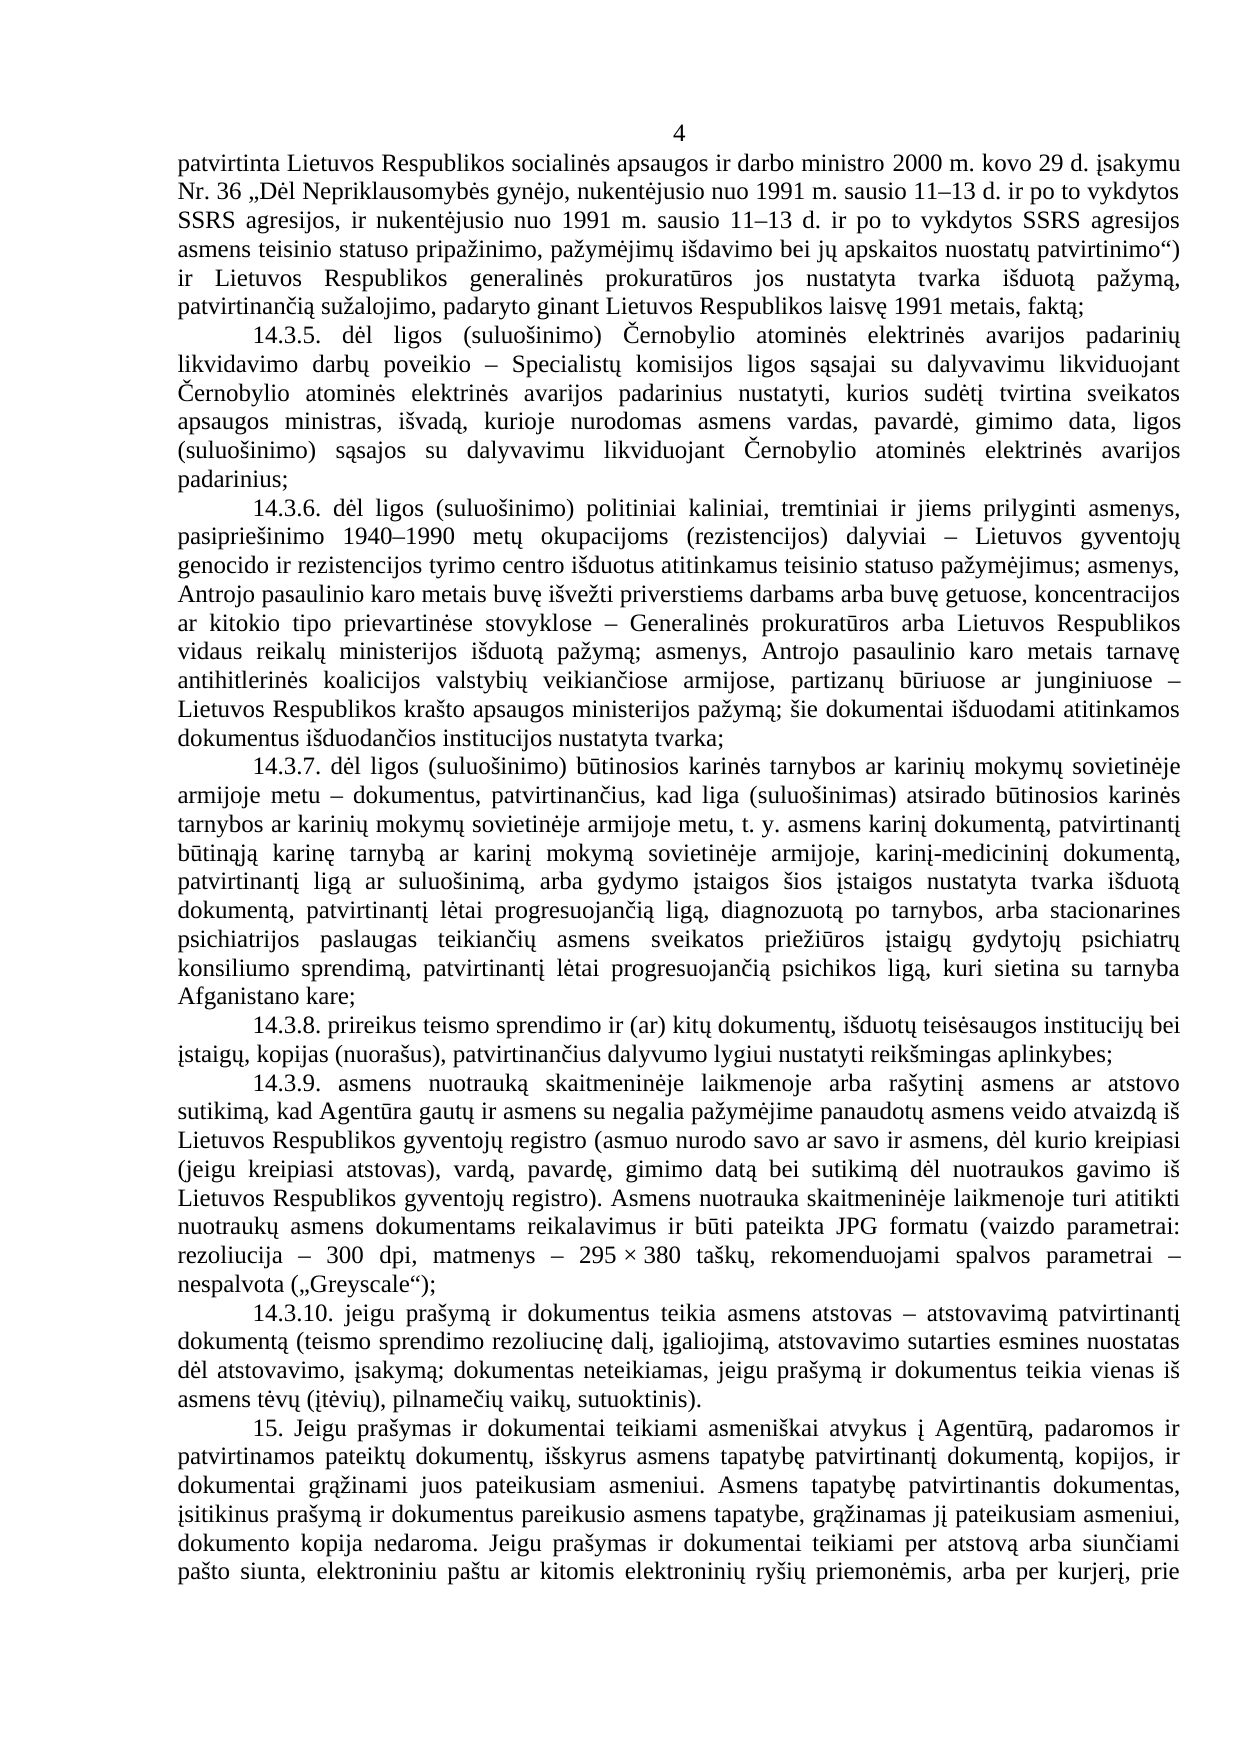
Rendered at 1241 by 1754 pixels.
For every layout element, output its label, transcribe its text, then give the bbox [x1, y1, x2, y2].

text 14.3.6. dėl ligos (suluošinimo) politiniai kaliniai, tremtiniai ir jiems prilyginti asmenys, pasipriešinimo 1940–1990 metų okupacijoms (rezistencijos) dalyviai – Lietuvos gyventojų genocido ir rezistencijos tyrimo centro išduotus atitinkamus teisinio statuso pažymėjimus; asmenys, Antrojo pasaulinio karo metais buvę išvežti priverstiems darbams arba buvę getuose, koncentracijos ar kitokio tipo prievartinėse stovyklose – Generalinės prokuratūros arba Lietuvos Respublikos vidaus reikalų ministerijos išduotą pažymą; asmenys, Antrojo pasaulinio karo metais tarnavę antihitlerinės koalicijos valstybių veikiančiose armijose, partizanų būriuose ar junginiuose – Lietuvos Respublikos krašto apsaugos ministerijos pažymą; šie dokumentai išduodami atitinkamos dokumentus išduodančios institucijos nustatyta tvarka; [177, 493, 1181, 751]
text 14.3.9. asmens nuotrauką skaitmeninėje laikmenoje arba rašytinį asmens ar atstovo sutikimą, kad Agentūra gautų ir asmens su negalia pažymėjime panaudotų asmens veido atvaizdą iš Lietuvos Respublikos gyventojų registro (asmuo nurodo savo ar savo ir asmens, dėl kurio kreipiasi (jeigu kreipiasi atstovas), vardą, pavardę, gimimo datą bei sutikimą dėl nuotraukos gavimo iš Lietuvos Respublikos gyventojų registro). Asmens nuotrauka skaitmeninėje laikmenoje turi atitikti nuotraukų asmens dokumentams reikalavimus ir būti pateikta JPG formatu (vaizdo parametrai: rezoliucija ‒ 300 dpi, matmenys ‒ 295 × 380 taškų, rekomenduojami spalvos parametrai ‒ nespalvota („Greyscale“); [177, 1068, 1181, 1298]
text patvirtinta Lietuvos Respublikos socialinės apsaugos ir darbo ministro 2000 m. kovo 29 d. įsakymu Nr. 36 „Dėl Nepriklausomybės gynėjo, nukentėjusio nuo 1991 m. sausio 11–13 d. ir po to vykdytos SSRS agresijos, ir nukentėjusio nuo 1991 m. sausio 11–13 d. ir po to vykdytos SSRS agresijos asmens teisinio statuso pripažinimo, pažymėjimų išdavimo bei jų apskaitos nuostatų patvirtinimo“) ir Lietuvos Respublikos generalinės prokuratūros jos nustatyta tvarka išduotą pažymą, patvirtinančią sužalojimo, padaryto ginant Lietuvos Respublikos laisvę 1991 metais, faktą; [177, 148, 1181, 320]
text 14.3.7. dėl ligos (suluošinimo) būtinosios karinės tarnybos ar karinių mokymų sovietinėje armijoje metu – dokumentus, patvirtinančius, kad liga (suluošinimas) atsirado būtinosios karinės tarnybos ar karinių mokymų sovietinėje armijoje metu, t. y. asmens karinį dokumentą, patvirtinantį būtinąją karinę tarnybą ar karinį mokymą sovietinėje armijoje, karinį-medicininį dokumentą, patvirtinantį ligą ar suluošinimą, arba gydymo įstaigos šios įstaigos nustatyta tvarka išduotą dokumentą, patvirtinantį lėtai progresuojančią ligą, diagnozuotą po tarnybos, arba stacionarines psichiatrijos paslaugas teikiančių asmens sveikatos priežiūros įstaigų gydytojų psichiatrų konsiliumo sprendimą, patvirtinantį lėtai progresuojančią psichikos ligą, kuri sietina su tarnyba Afganistano kare; [177, 751, 1181, 1010]
text 14.3.10. jeigu prašymą ir dokumentus teikia asmens atstovas ‒ atstovavimą patvirtinantį dokumentą (teismo sprendimo rezoliucinę dalį, įgaliojimą, atstovavimo sutarties esmines nuostatas dėl atstovavimo, įsakymą; dokumentas neteikiamas, jeigu prašymą ir dokumentus teikia vienas iš asmens tėvų (įtėvių), pilnamečių vaikų, sutuoktinis). [177, 1298, 1181, 1413]
text 15. Jeigu prašymas ir dokumentai teikiami asmeniškai atvykus į Agentūrą, padaromos ir patvirtinamos pateiktų dokumentų, išskyrus asmens tapatybę patvirtinantį dokumentą, kopijos, ir dokumentai grąžinami juos pateikusiam asmeniui. Asmens tapatybę patvirtinantis dokumentas, įsitikinus prašymą ir dokumentus pareikusio asmens tapatybe, grąžinamas jį pateikusiam asmeniui, dokumento kopija nedaroma. Jeigu prašymas ir dokumentai teikiami per atstovą arba siunčiami pašto siunta, elektroniniu paštu ar kitomis elektroninių ryšių priemonėmis, arba per kurjerį, prie [177, 1413, 1181, 1585]
text 14.3.5. dėl ligos (suluošinimo) Černobylio atominės elektrinės avarijos padarinių likvidavimo darbų poveikio – Specialistų komisijos ligos sąsajai su dalyvavimu likviduojant Černobylio atominės elektrinės avarijos padarinius nustatyti, kurios sudėtį tvirtina sveikatos apsaugos ministras, išvadą, kurioje nurodomas asmens vardas, pavardė, gimimo data, ligos (suluošinimo) sąsajos su dalyvavimu likviduojant Černobylio atominės elektrinės avarijos padarinius; [177, 320, 1181, 493]
text 14.3.8. prireikus teismo sprendimo ir (ar) kitų dokumentų, išduotų teisėsaugos institucijų bei įstaigų, kopijas (nuorašus), patvirtinančius dalyvumo lygiui nustatyti reikšmingas aplinkybes; [177, 1010, 1181, 1068]
